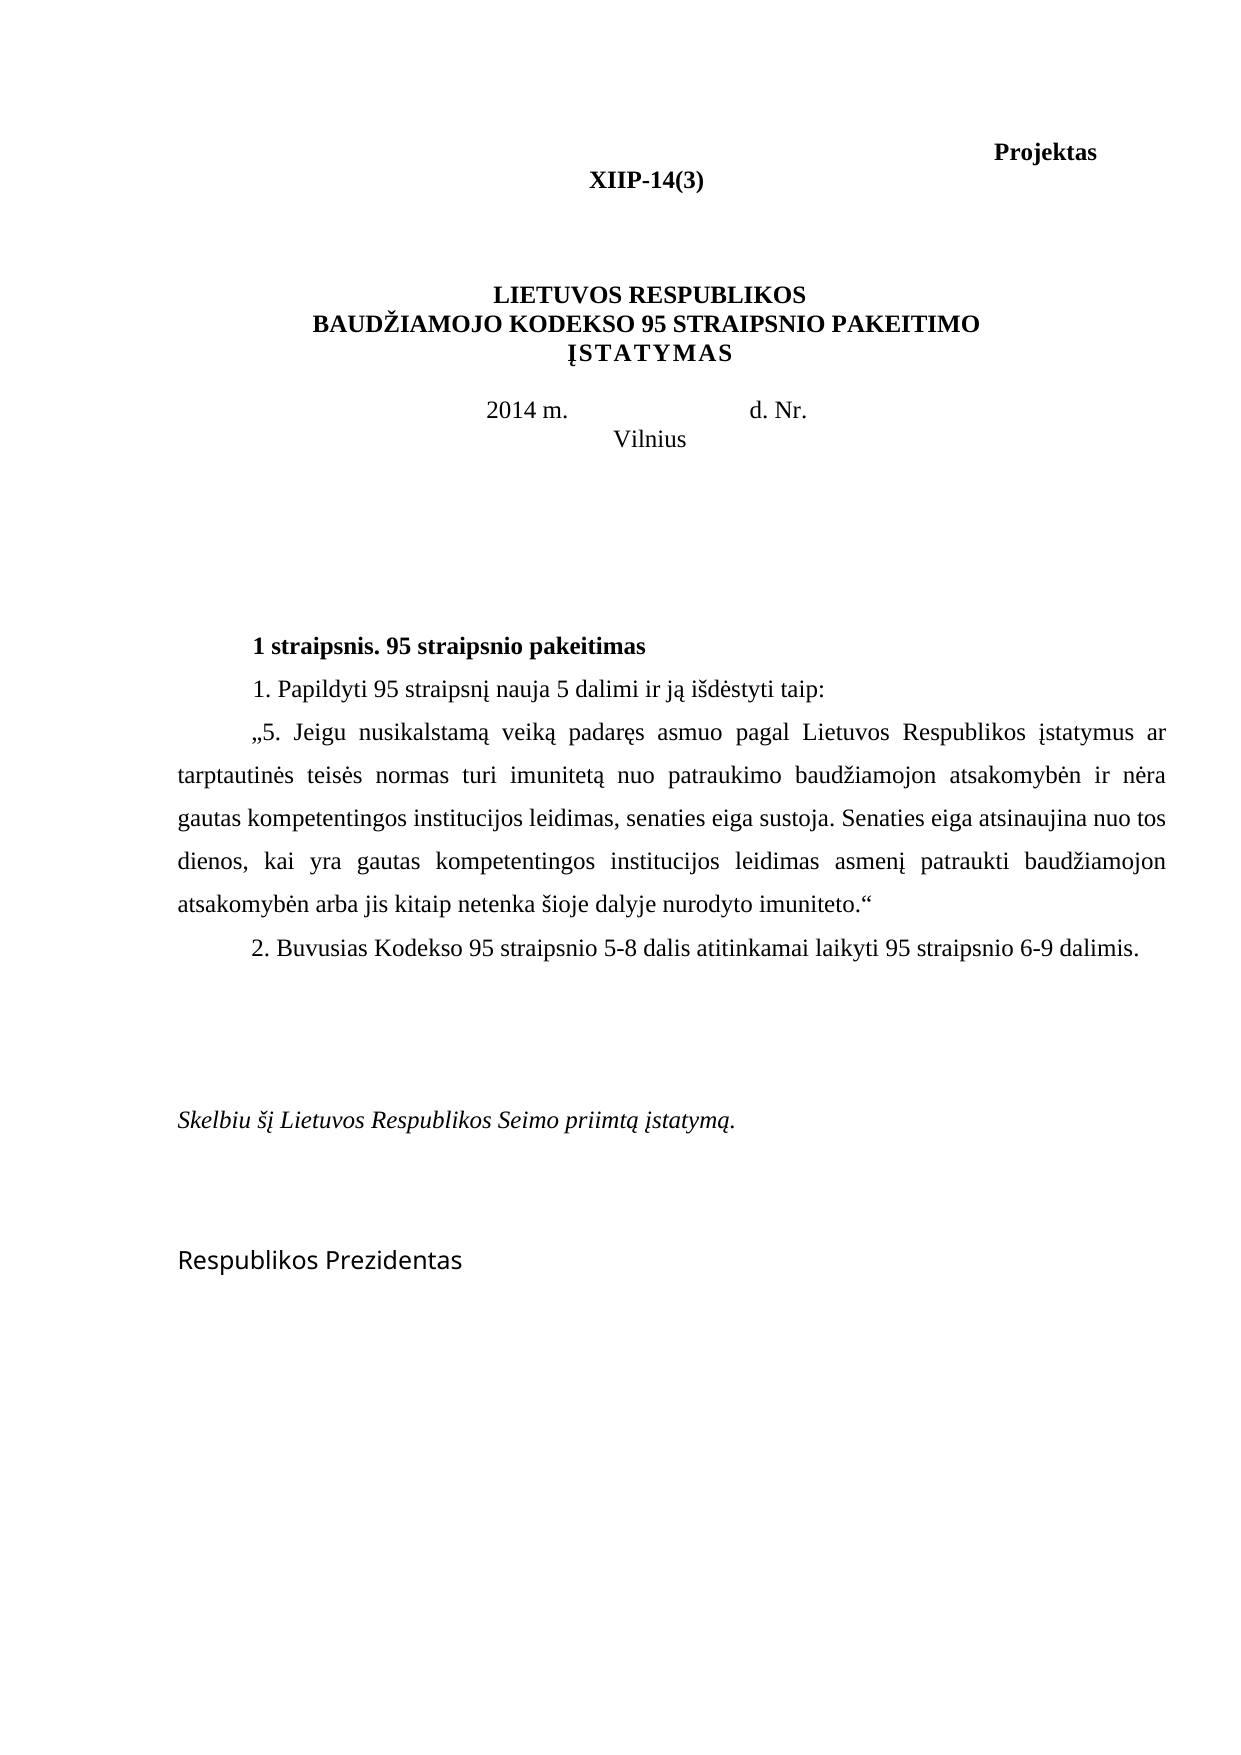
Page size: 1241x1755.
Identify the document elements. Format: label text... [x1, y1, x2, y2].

text LIETUVOS RESPUBLIKOS [177, 280, 1122, 309]
text Respublikos Prezidentas [177, 1242, 1181, 1276]
text 1. Papildyti 95 straipsnį nauja 5 dalimi ir ją išdėstyti taip: [252, 674, 1167, 703]
text 2. Buvusias Kodekso 95 straipsnio 5-8 dalis atitinkamai laikyti 95 straipsnio 6-9 dalimis. [177, 933, 1167, 961]
text 2014 m. d. Nr. Vilnius [177, 395, 1122, 453]
text Skelbiu šį Lietuvos Respublikos Seimo priimtą įstatymą. [177, 1105, 1181, 1134]
text ĮSTATYMAS [177, 338, 1122, 367]
text Projektas XIIP-14(3) [177, 137, 1122, 194]
text 1 straipsnis. 95 straipsnio pakeitimas [177, 631, 1167, 659]
text „5. Jeigu nusikalstamą veiką padaręs asmuo pagal Lietuvos Respublikos įstatymus ar tarptautinės teisės normas turi imunitetą nuo patraukimo baudžiamojon atsakomybėn ir nėra gautas kompetentingos institucijos leidimas, senaties eiga sustoja. Senaties eiga atsinaujina nuo tos dienos, kai yra gautas kompetentingos institucijos leidimas asmenį patraukti baudžiamojon atsakomybėn arba jis kitaip netenka šioje dalyje nurodyto imuniteto.“ [177, 717, 1167, 918]
text BAUDŽIAMOJO KODEKSO 95 STRAIPSNIO PAKEITIMO [177, 309, 1122, 338]
